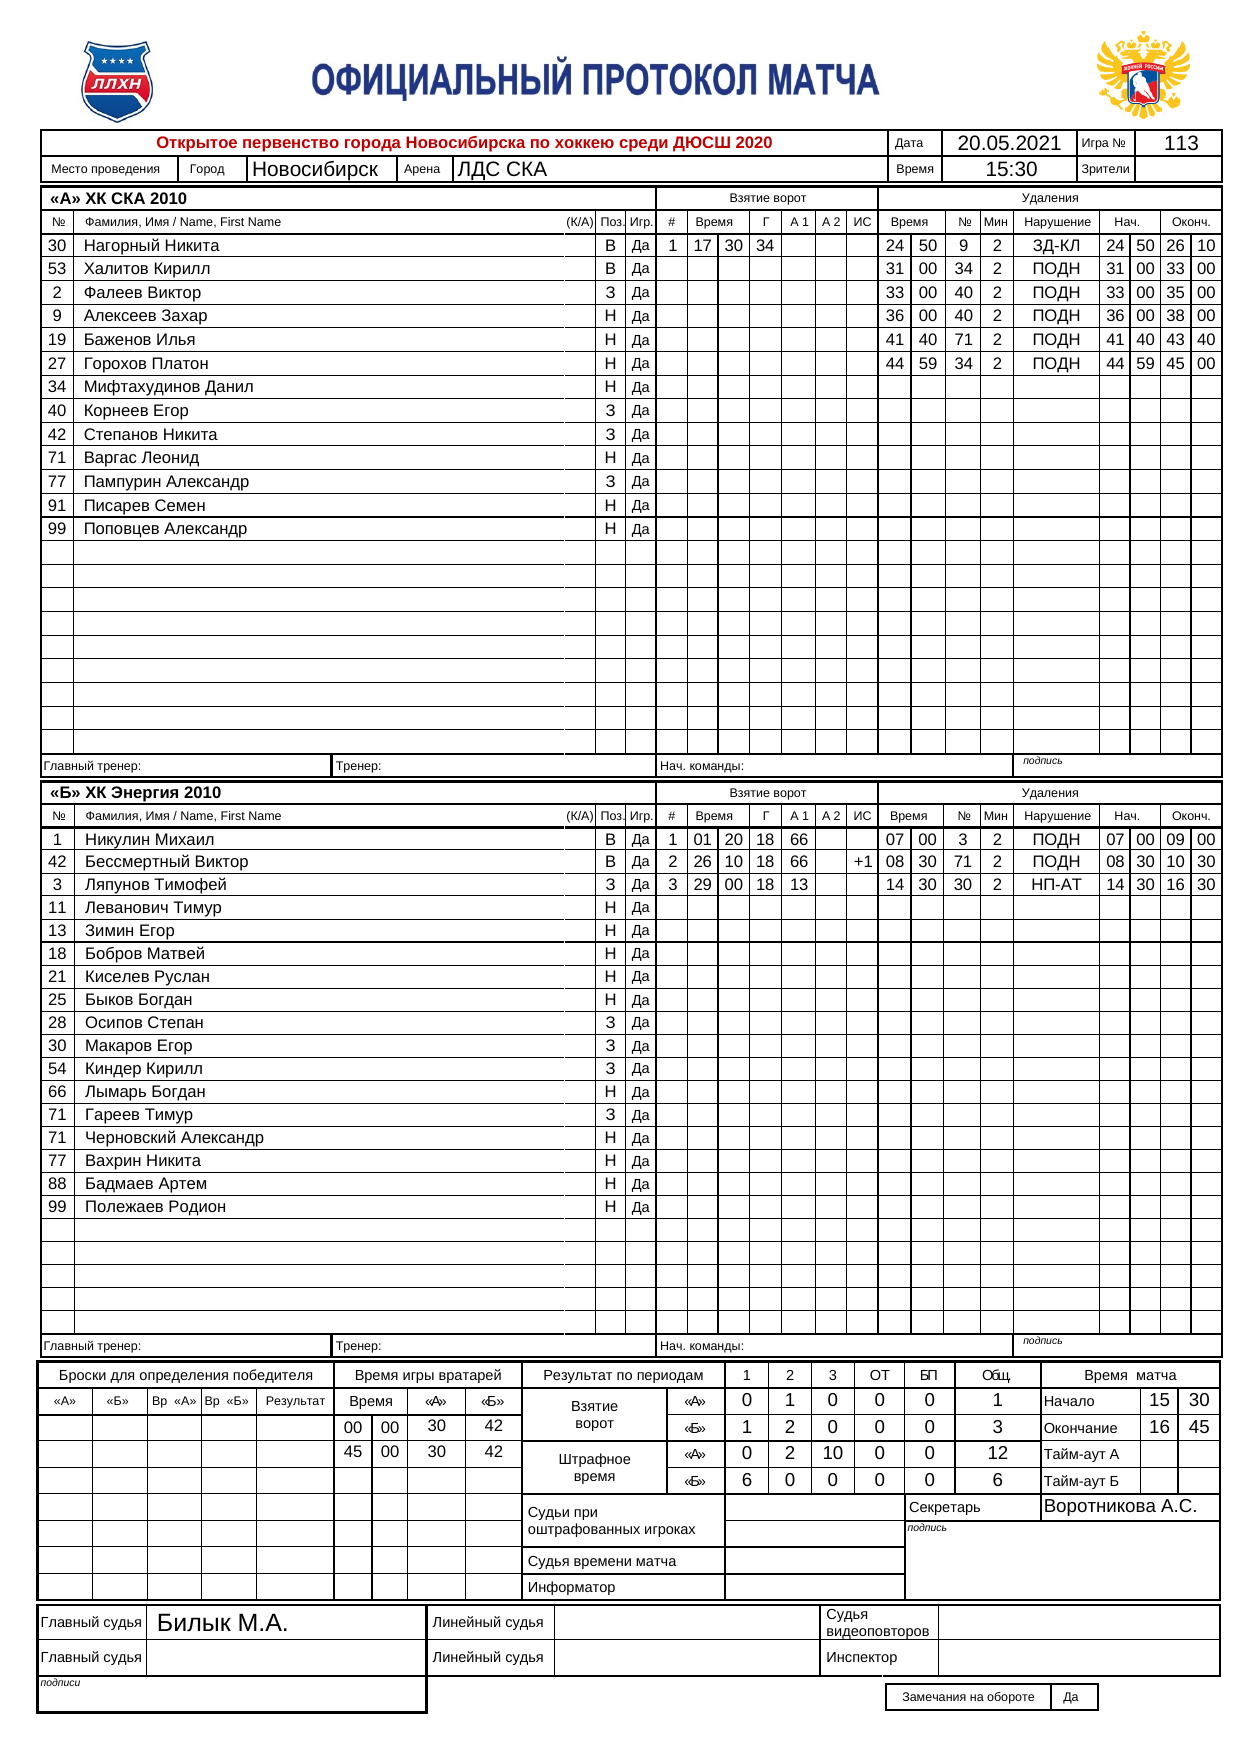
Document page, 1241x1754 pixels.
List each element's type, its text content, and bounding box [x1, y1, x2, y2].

table_cell [1100, 707, 1129, 729]
table_cell [565, 376, 595, 398]
table_cell [750, 518, 781, 540]
table_cell [257, 1574, 333, 1599]
table_cell [816, 850, 846, 872]
table_cell Да [626, 399, 655, 422]
table_cell [879, 423, 910, 445]
table_cell [946, 541, 980, 564]
table_cell [847, 829, 877, 849]
table_cell [1131, 707, 1160, 729]
table_cell [944, 1081, 980, 1103]
table_cell [688, 376, 717, 398]
table_cell [946, 683, 980, 706]
table_cell [1131, 494, 1160, 516]
table_cell [1014, 636, 1099, 658]
table_cell [565, 399, 595, 422]
table_cell [782, 1265, 815, 1287]
table_cell [719, 707, 749, 729]
table_cell [816, 1150, 846, 1172]
table_cell 0 [905, 1442, 954, 1467]
table_cell [944, 1150, 980, 1172]
table_cell Инспектор [821, 1640, 938, 1675]
table_cell 0 [855, 1389, 904, 1413]
table_cell [257, 1521, 333, 1546]
table_cell [1014, 707, 1099, 729]
table_cell [946, 376, 980, 398]
table_cell [565, 518, 595, 540]
table_cell Нач. команды: [657, 1335, 1012, 1356]
table_cell [1131, 683, 1160, 706]
table_cell [1131, 588, 1160, 611]
table_cell [1100, 636, 1129, 658]
table_cell Главный тренер: [42, 1335, 330, 1356]
table_cell [42, 612, 73, 634]
table_cell 08 [1100, 850, 1129, 872]
table_cell 1 [956, 1389, 1040, 1413]
table_cell [981, 659, 1013, 682]
table_cell [1100, 1173, 1129, 1195]
table_cell [657, 565, 687, 587]
table_cell [981, 1127, 1013, 1149]
table_cell [1014, 1127, 1099, 1149]
table_cell [1100, 541, 1129, 564]
table_cell [912, 636, 945, 658]
table_cell [335, 1547, 371, 1573]
table_cell [565, 989, 595, 1011]
table_cell [39, 1521, 92, 1546]
table_cell [1100, 1104, 1129, 1126]
table_cell [1131, 541, 1160, 564]
table_cell Н [596, 518, 625, 540]
table_cell [750, 565, 781, 587]
table_cell 34 [946, 257, 980, 280]
table_cell [1014, 730, 1099, 753]
table_cell Фалеев Виктор [74, 281, 564, 303]
table_cell [816, 1035, 846, 1057]
table_cell [750, 989, 781, 1011]
table_cell Писарев Семен [74, 494, 564, 516]
table_cell [657, 399, 687, 422]
table_cell 42 [466, 1416, 521, 1440]
table_cell [847, 399, 877, 422]
table_cell 0 [769, 1468, 811, 1493]
table_cell [93, 1547, 147, 1573]
table_cell [946, 470, 980, 493]
table_cell [719, 1127, 749, 1149]
table_cell 21 [42, 966, 74, 987]
table_cell [1100, 470, 1129, 493]
table_cell 16 [1161, 874, 1190, 895]
table_cell [981, 612, 1013, 634]
table_cell [1161, 636, 1190, 658]
table_cell 71 [944, 850, 980, 872]
table_cell Да [626, 874, 655, 895]
table_cell [657, 518, 687, 540]
table_cell З [596, 1104, 625, 1126]
table_cell 77 [42, 470, 73, 493]
table_cell [74, 588, 564, 611]
table_cell [912, 494, 945, 516]
table_cell [1161, 707, 1190, 729]
table_cell [1100, 730, 1129, 753]
table_cell [74, 636, 564, 658]
table_cell [1100, 376, 1129, 398]
table_cell Оконч. [1161, 805, 1221, 826]
table_cell [912, 1311, 943, 1333]
table_cell [42, 730, 73, 753]
table_cell [944, 896, 980, 918]
table_header Да [1052, 1685, 1097, 1709]
table_cell [657, 1265, 687, 1287]
table_cell [688, 399, 717, 422]
table_cell 31 [1100, 257, 1129, 280]
table_cell [42, 659, 73, 682]
table_cell 00 [1131, 305, 1160, 327]
table_cell Тайм-аут А [1042, 1441, 1140, 1467]
table_cell [1161, 1035, 1190, 1057]
table_cell [1100, 1265, 1129, 1287]
table_cell [39, 1441, 92, 1467]
table_cell [1136, 157, 1221, 181]
table_cell [1192, 943, 1221, 964]
table_cell [1014, 588, 1099, 611]
table_header Результат по периодам [523, 1363, 724, 1387]
table_cell [565, 1150, 595, 1172]
table_cell [565, 896, 595, 918]
table_cell 09 [1161, 829, 1190, 849]
table_header «А» ХК СКА 2010 [42, 188, 655, 209]
table_cell [750, 399, 781, 422]
table_cell [879, 1035, 910, 1057]
table_cell [1131, 1196, 1160, 1218]
table_cell [816, 1242, 846, 1264]
table_cell [1100, 399, 1129, 422]
table_cell [688, 1173, 717, 1195]
table_cell [847, 1265, 877, 1287]
table_cell [688, 707, 717, 729]
table_cell [981, 494, 1013, 516]
table_cell ПОДН [1014, 850, 1099, 872]
table_cell 34 [750, 235, 781, 256]
table_cell Да [626, 423, 655, 445]
table_cell [981, 943, 1013, 964]
table_cell [719, 588, 749, 611]
table_cell [688, 352, 717, 374]
table_cell [42, 1242, 74, 1264]
table_cell [750, 305, 781, 327]
table_cell 41 [1100, 328, 1129, 351]
table_cell [847, 518, 877, 540]
table_cell [750, 943, 781, 964]
table_cell [1014, 494, 1099, 516]
table_cell [816, 1265, 846, 1287]
table_cell [847, 1242, 877, 1264]
table_cell [373, 1468, 407, 1493]
table_cell [1014, 1311, 1099, 1333]
table_cell [688, 541, 717, 564]
table_cell Город [179, 157, 246, 181]
table_cell [1014, 518, 1099, 540]
table_cell 45 [335, 1441, 371, 1467]
table_cell [1131, 1311, 1160, 1333]
table_cell [1192, 707, 1221, 729]
table_cell [335, 1574, 371, 1599]
table_cell [1099, 1682, 1220, 1711]
table_cell [1100, 446, 1129, 469]
table_cell [719, 281, 749, 303]
table_cell Г [750, 211, 781, 233]
table_cell 30 [408, 1416, 465, 1440]
table_cell [879, 1173, 910, 1195]
table_cell [719, 683, 749, 706]
table_cell [1014, 399, 1099, 422]
table_cell [750, 896, 781, 918]
table_cell [657, 1150, 687, 1172]
table_cell [74, 730, 564, 753]
table_cell [1192, 399, 1221, 422]
table_cell Бессмертный Виктор [75, 850, 564, 872]
table_cell [657, 328, 687, 351]
table_cell [1161, 730, 1190, 753]
table_cell [1100, 1219, 1129, 1241]
table_cell [39, 1468, 92, 1493]
table_cell [719, 1081, 749, 1103]
table_cell Да [626, 850, 655, 872]
table_cell Окончание [1042, 1415, 1140, 1440]
table_cell [912, 1265, 943, 1287]
table_cell [981, 470, 1013, 493]
table_cell [257, 1416, 333, 1440]
table_cell (К/А) [565, 211, 595, 233]
table_cell [816, 636, 846, 658]
table_cell [74, 659, 564, 682]
table_cell Нач. [1100, 211, 1160, 233]
table_cell [719, 1242, 749, 1264]
table_cell [565, 1127, 595, 1149]
table_cell [847, 707, 877, 729]
table_cell [946, 636, 980, 658]
table_cell 50 [912, 235, 945, 256]
table_cell [726, 1495, 904, 1520]
table_cell Н [596, 1127, 625, 1149]
table_cell 40 [1131, 328, 1160, 351]
table_cell Нач. [1100, 805, 1160, 826]
table_cell [148, 1521, 201, 1546]
table_cell [981, 423, 1013, 445]
table_cell [944, 1311, 980, 1333]
table_cell [466, 1494, 521, 1520]
table_cell [565, 565, 595, 587]
table_cell [74, 612, 564, 634]
table_header Броски для определения победителя [39, 1363, 333, 1387]
table_cell [750, 1012, 781, 1033]
table_cell [565, 874, 595, 895]
table_cell [1161, 1196, 1190, 1218]
table_cell [1014, 1150, 1099, 1172]
table_cell 2 [981, 829, 1013, 849]
table_cell [1192, 1104, 1221, 1126]
table_cell 18 [750, 829, 781, 849]
table_cell [750, 683, 781, 706]
table_cell [782, 399, 815, 422]
table_cell [1131, 943, 1160, 964]
table_cell [657, 707, 687, 729]
table_cell [816, 470, 846, 493]
table_cell Да [626, 1196, 655, 1218]
table_cell [981, 1081, 1013, 1103]
table_cell Макаров Егор [75, 1035, 564, 1057]
table_cell [1100, 989, 1129, 1011]
table_cell [816, 352, 846, 374]
table_cell [1100, 588, 1129, 611]
table_header БП [905, 1363, 954, 1387]
table_cell [1100, 966, 1129, 987]
table_cell 30 [42, 1035, 74, 1057]
table_cell [847, 1196, 877, 1218]
table_cell [847, 565, 877, 587]
table_cell 00 [335, 1416, 371, 1440]
table_cell [688, 1035, 717, 1057]
table_cell 33 [879, 281, 910, 303]
table_cell [816, 874, 846, 895]
table_cell 0 [855, 1442, 904, 1467]
table_cell подпись [1014, 1335, 1221, 1356]
table_cell «Б» [668, 1468, 724, 1493]
table_cell Г [750, 805, 781, 826]
table_cell [1161, 446, 1190, 469]
table_cell +1 [847, 850, 877, 872]
table_cell Секретарь [906, 1495, 1040, 1520]
table_cell [981, 989, 1013, 1011]
table_cell Да [626, 989, 655, 1011]
table_cell [782, 518, 815, 540]
table_cell Да [626, 1173, 655, 1195]
table_cell Алексеев Захар [74, 305, 564, 327]
table_cell [688, 257, 717, 280]
table_cell [657, 1311, 687, 1333]
table_cell Нарушение [1014, 805, 1099, 826]
table_cell [1131, 1242, 1160, 1264]
table_cell [782, 1081, 815, 1103]
table_cell [565, 1104, 595, 1126]
table_cell [981, 1058, 1013, 1079]
table_cell [626, 612, 655, 634]
table_cell [912, 588, 945, 611]
table_cell Варгас Леонид [74, 446, 564, 469]
table_cell [719, 328, 749, 351]
table_cell [912, 565, 945, 587]
table_cell 91 [42, 494, 73, 516]
table_cell 27 [42, 352, 73, 374]
table_cell Новосибирск [248, 157, 396, 181]
table_cell Штрафное время [523, 1442, 666, 1493]
table_cell Да [626, 1012, 655, 1033]
table_cell Да [626, 328, 655, 351]
table_cell [1131, 399, 1160, 422]
table_cell [1141, 1441, 1177, 1467]
table_cell [981, 1265, 1013, 1287]
table_cell Да [626, 1150, 655, 1172]
table_cell [879, 1081, 910, 1103]
table_cell 11 [42, 896, 74, 918]
table_cell [408, 1547, 465, 1573]
table_cell [688, 659, 717, 682]
table_cell [782, 352, 815, 374]
table_cell [657, 1196, 687, 1218]
table_cell 14 [1100, 874, 1129, 895]
table_cell [782, 423, 815, 445]
table_cell А 1 [782, 805, 815, 826]
table_cell Вр «Б» [202, 1389, 256, 1413]
table_cell [981, 1104, 1013, 1126]
table_cell № [946, 211, 980, 233]
table_cell Да [626, 446, 655, 469]
table_cell [202, 1441, 256, 1467]
table_cell [719, 1288, 749, 1310]
table_cell [93, 1441, 147, 1467]
table_cell [657, 541, 687, 564]
table_cell [847, 896, 877, 918]
table_cell [1161, 1081, 1190, 1103]
table_cell [1192, 518, 1221, 540]
table_cell [912, 1104, 943, 1126]
table_cell [148, 1441, 201, 1467]
table_cell [750, 376, 781, 398]
table_cell [688, 1288, 717, 1310]
table_cell [42, 1288, 74, 1310]
table_cell [782, 989, 815, 1011]
table_cell Нарушение [1014, 211, 1099, 233]
table_cell [1131, 1265, 1160, 1287]
table_cell 2 [769, 1415, 811, 1440]
table_header Общ. [956, 1363, 1040, 1387]
table_cell Да [626, 235, 655, 256]
table_cell [1131, 896, 1160, 918]
table_cell [1192, 541, 1221, 564]
table_cell [946, 659, 980, 682]
table_cell 18 [42, 943, 74, 964]
table_cell [946, 588, 980, 611]
table_cell [946, 612, 980, 634]
table_cell [74, 541, 564, 564]
table_cell 17 [688, 235, 717, 256]
table_cell [657, 305, 687, 327]
table_header Дата [889, 131, 941, 155]
table_cell [816, 1012, 846, 1033]
table_cell [596, 707, 625, 729]
table_cell [879, 636, 910, 658]
table_cell [688, 896, 717, 918]
table_cell Да [626, 281, 655, 303]
table_cell [1014, 423, 1099, 445]
table_cell 30 [42, 235, 73, 256]
table_cell ПОДН [1014, 305, 1099, 327]
table_cell [565, 1265, 595, 1287]
table_cell [847, 1150, 877, 1172]
table_cell [1014, 1288, 1099, 1310]
table_cell «Б» [668, 1415, 724, 1440]
table_cell В [596, 850, 625, 872]
table_cell 66 [782, 850, 815, 872]
table_cell ЛДС СКА [454, 157, 887, 181]
table_cell [1192, 470, 1221, 493]
table_cell 0 [855, 1415, 904, 1440]
table_cell [1192, 1012, 1221, 1033]
table_cell [879, 1242, 910, 1264]
table_cell [879, 494, 910, 516]
table_cell Черновский Александр [75, 1127, 564, 1149]
table_cell 1 [769, 1389, 811, 1413]
table_cell [782, 1196, 815, 1218]
table_cell [847, 1173, 877, 1195]
table_cell [1192, 896, 1221, 918]
table_cell [782, 1127, 815, 1149]
table_cell [944, 943, 980, 964]
table_cell [688, 1150, 717, 1172]
table_cell Да [626, 829, 655, 849]
table_cell [1192, 920, 1221, 941]
table_cell 26 [1161, 235, 1190, 256]
table_cell [847, 989, 877, 1011]
table_cell З [596, 1012, 625, 1033]
table_cell [879, 612, 910, 634]
table_cell 26 [688, 850, 717, 872]
table_header Удаления [879, 188, 1221, 209]
table_cell [565, 235, 595, 256]
table_cell [1131, 1150, 1160, 1172]
table_cell [1161, 989, 1190, 1011]
table_cell [879, 989, 910, 1011]
table_cell [847, 612, 877, 634]
table_cell [782, 1104, 815, 1126]
table_cell [750, 1242, 781, 1264]
table_cell [847, 966, 877, 987]
table_cell [750, 281, 781, 303]
table_cell Мин [981, 211, 1013, 233]
table_cell Оконч. [1161, 211, 1221, 233]
table_cell [912, 518, 945, 540]
table_cell Поповцев Александр [74, 518, 564, 540]
table_cell [1014, 541, 1099, 564]
table_cell [782, 257, 815, 280]
table_cell Время [335, 1389, 407, 1413]
table_cell [879, 1311, 910, 1333]
table_cell [565, 470, 595, 493]
table_cell [981, 1311, 1013, 1333]
table_cell [719, 896, 749, 918]
table_cell [565, 446, 595, 469]
table_cell [847, 235, 877, 256]
table_cell [1100, 1012, 1129, 1033]
table_cell [1131, 659, 1160, 682]
table_cell № [944, 805, 980, 826]
table_cell [626, 636, 655, 658]
table_cell Да [626, 966, 655, 987]
table_cell [657, 588, 687, 611]
table_cell Бадмаев Артем [75, 1173, 564, 1195]
table_cell [565, 1035, 595, 1057]
table_cell [565, 494, 595, 516]
table_cell 40 [946, 305, 980, 327]
table_cell [1131, 1012, 1160, 1033]
table_cell [657, 352, 687, 374]
table_cell [782, 446, 815, 469]
table_cell 13 [42, 920, 74, 941]
table_cell [1100, 518, 1129, 540]
table_cell 00 [373, 1441, 407, 1467]
table_cell Тайм-аут Б [1042, 1468, 1140, 1493]
table_cell 0 [726, 1442, 768, 1467]
table_cell [565, 1242, 595, 1264]
table_cell [1192, 1265, 1221, 1287]
table_cell [944, 1035, 980, 1057]
table_cell Линейный судья [428, 1640, 554, 1675]
table_cell «Б » [466, 1389, 521, 1413]
table_cell 24 [879, 235, 910, 256]
table_cell Время [688, 805, 749, 826]
table_cell [719, 1035, 749, 1057]
table_cell 33 [1161, 257, 1190, 280]
table_cell [1192, 1150, 1221, 1172]
table_cell Н [596, 896, 625, 918]
table_cell «А» [668, 1442, 724, 1467]
table_cell 1 [42, 829, 74, 849]
table_cell [1161, 1242, 1190, 1264]
table_cell [1100, 1150, 1129, 1172]
table_cell [1141, 1468, 1177, 1493]
table_cell [565, 305, 595, 327]
table_cell [816, 1219, 846, 1241]
table_cell [1131, 730, 1160, 753]
table_cell 14 [879, 874, 910, 895]
table_cell [944, 989, 980, 1011]
table_cell [750, 588, 781, 611]
table_cell [657, 446, 687, 469]
table_cell 6 [956, 1468, 1040, 1493]
table_cell 00 [912, 257, 945, 280]
table_cell З [596, 874, 625, 895]
table_cell Да [626, 352, 655, 374]
table_cell [408, 1521, 465, 1546]
table_cell [74, 683, 564, 706]
table_cell 66 [42, 1081, 74, 1103]
table_cell [750, 612, 781, 634]
table_cell 30 [1179, 1389, 1219, 1413]
table_cell [688, 1265, 717, 1287]
table_cell подписи [39, 1677, 425, 1711]
table_cell [847, 730, 877, 753]
table_cell [939, 1606, 1219, 1639]
table_cell 99 [42, 518, 73, 540]
table_cell [1131, 966, 1160, 987]
table_cell Зрители [1078, 157, 1134, 181]
table_cell [946, 565, 980, 587]
table_cell [1100, 1081, 1129, 1103]
table_cell [148, 1547, 201, 1573]
table_cell 30 [912, 874, 943, 895]
table_cell [782, 1012, 815, 1033]
table_cell [657, 636, 687, 658]
table_cell [719, 636, 749, 658]
table_cell 00 [912, 281, 945, 303]
table_cell # [657, 211, 687, 233]
table_cell [39, 1416, 92, 1440]
table_cell [981, 896, 1013, 918]
table_cell [782, 707, 815, 729]
table_cell 30 [719, 235, 749, 256]
table_cell [946, 494, 980, 516]
table_cell [816, 896, 846, 918]
table_cell 3 [944, 829, 980, 849]
table_cell [912, 1196, 943, 1218]
table_cell [816, 1311, 846, 1333]
table_cell Никулин Михаил [75, 829, 564, 849]
table_cell [879, 707, 910, 729]
table_cell [688, 518, 717, 540]
table_cell [335, 1494, 371, 1520]
table_cell [657, 896, 687, 918]
table_header Взятие ворот [657, 783, 877, 803]
table_cell [782, 305, 815, 327]
table_cell [912, 920, 943, 941]
table_cell [750, 1173, 781, 1195]
table_cell 20 [719, 829, 749, 849]
table_cell [879, 920, 910, 941]
table_header ОТ [855, 1363, 904, 1387]
table_cell Игр. [626, 805, 655, 826]
table_cell [719, 989, 749, 1011]
table_cell [657, 920, 687, 941]
table_cell Главный судья [39, 1640, 146, 1675]
table_cell 0 [812, 1468, 854, 1493]
table_cell «А» [408, 1389, 465, 1413]
table_cell [1192, 636, 1221, 658]
table_cell [1161, 966, 1190, 987]
table_cell [688, 636, 717, 658]
table_cell [944, 1265, 980, 1287]
table_cell 16 [1141, 1415, 1177, 1440]
table_cell [719, 1196, 749, 1218]
table_cell [912, 896, 943, 918]
table_cell А 1 [782, 211, 815, 233]
table_cell [782, 920, 815, 941]
table_header 2 [769, 1363, 811, 1387]
table_cell [75, 1288, 564, 1310]
table_cell [148, 1574, 201, 1599]
table_cell [750, 328, 781, 351]
table_cell [596, 565, 625, 587]
table_cell 0 [905, 1415, 954, 1440]
table_cell [1014, 989, 1099, 1011]
table_cell [782, 612, 815, 634]
table_cell 00 [1131, 257, 1160, 280]
table_cell [981, 376, 1013, 398]
table_cell [912, 1081, 943, 1103]
table_cell 00 [719, 874, 749, 895]
table_cell [1161, 494, 1190, 516]
table_cell [408, 1574, 465, 1599]
table_header Удаления [879, 783, 1221, 803]
table_cell 38 [1161, 305, 1190, 327]
table_cell Н [596, 1196, 625, 1218]
table_cell [1192, 1035, 1221, 1057]
table_cell Н [596, 920, 625, 941]
table_cell 45 [1179, 1415, 1219, 1440]
table_cell [257, 1547, 333, 1573]
table_cell [657, 376, 687, 398]
table_cell [726, 1521, 904, 1546]
table_cell Н [596, 989, 625, 1011]
table_cell 00 [1192, 281, 1221, 303]
table_cell [912, 612, 945, 634]
table_cell Н [596, 494, 625, 516]
table_cell [1161, 1173, 1190, 1195]
table_cell подпись [1014, 755, 1221, 776]
table_cell 15:30 [943, 157, 1076, 181]
table_cell Время [889, 157, 941, 181]
table_cell [1131, 423, 1160, 445]
table_header Время матча [1042, 1363, 1219, 1387]
table_cell Да [626, 470, 655, 493]
table_cell [1100, 565, 1129, 587]
table_cell Судья видеоповторов [821, 1606, 938, 1639]
table_cell [847, 1035, 877, 1057]
table_cell Бобров Матвей [75, 943, 564, 964]
table_cell [879, 399, 910, 422]
table_cell [782, 1058, 815, 1079]
table_cell ЗД-КЛ [1014, 235, 1099, 256]
table_cell [719, 423, 749, 445]
table_cell [565, 829, 595, 849]
table_cell [657, 1242, 687, 1264]
table_cell [202, 1468, 256, 1493]
table_cell [816, 1058, 846, 1079]
table_cell [75, 1219, 564, 1241]
table_cell Фамилия, Имя / Name, First Name [74, 211, 565, 233]
table_cell [626, 588, 655, 611]
table_cell 30 [912, 850, 943, 872]
table_cell [981, 683, 1013, 706]
table_cell [688, 966, 717, 987]
table_cell [816, 541, 846, 564]
table_cell [1014, 376, 1099, 398]
table_cell Арена [398, 157, 452, 181]
table_cell [946, 399, 980, 422]
table_cell [565, 966, 595, 987]
table_cell [750, 1104, 781, 1126]
table_cell [1192, 989, 1221, 1011]
table_cell 45 [1161, 352, 1190, 374]
table_cell [1192, 1127, 1221, 1149]
table_cell [1131, 470, 1160, 493]
table_cell [202, 1547, 256, 1573]
table_cell 34 [946, 352, 980, 374]
table_cell Н [596, 352, 625, 374]
table_cell 1 [657, 829, 687, 849]
table_cell [148, 1468, 201, 1493]
table_cell [565, 920, 595, 941]
table_cell [719, 305, 749, 327]
table_cell ИС [847, 211, 877, 233]
table_cell [626, 1265, 655, 1287]
table_cell [1131, 565, 1160, 587]
table_cell [879, 659, 910, 682]
table_cell [688, 1127, 717, 1149]
table_cell [657, 423, 687, 445]
table_cell [816, 494, 846, 516]
table_cell Полежаев Родион [75, 1196, 564, 1218]
table_cell [750, 920, 781, 941]
table_cell [912, 423, 945, 445]
table_cell [816, 399, 846, 422]
table_cell [657, 494, 687, 516]
table_cell [719, 1311, 749, 1333]
table_cell [688, 1012, 717, 1033]
table_cell [1161, 1150, 1190, 1172]
table_cell Халитов Кирилл [74, 257, 564, 280]
table_cell [981, 1150, 1013, 1172]
table_cell [719, 1265, 749, 1287]
table_cell [719, 518, 749, 540]
table_cell Быков Богдан [75, 989, 564, 1011]
table_cell [688, 1219, 717, 1241]
table_cell [565, 683, 595, 706]
table_cell З [596, 470, 625, 493]
table_cell [1100, 1196, 1129, 1218]
table_cell 34 [42, 376, 73, 398]
table_cell 1 [657, 235, 687, 256]
table_cell [912, 1058, 943, 1079]
table_cell [688, 989, 717, 1011]
table_cell [596, 1288, 625, 1310]
table_cell [879, 446, 910, 469]
table_cell А 2 [816, 211, 846, 233]
table_cell 3 [42, 874, 74, 895]
table_cell 59 [912, 352, 945, 374]
table_cell [93, 1416, 147, 1440]
table_cell [847, 683, 877, 706]
table_cell З [596, 1035, 625, 1057]
table_cell [981, 1219, 1013, 1241]
table_cell [912, 1127, 943, 1149]
table_cell [816, 281, 846, 303]
table_cell [816, 1104, 846, 1126]
table_cell [1161, 683, 1190, 706]
table_cell 36 [1100, 305, 1129, 327]
table_cell [1014, 1265, 1099, 1287]
table_cell [75, 1311, 564, 1333]
table_cell 31 [879, 257, 910, 280]
table_cell 30 [1131, 850, 1160, 872]
table_cell [148, 1416, 201, 1440]
table_cell 53 [42, 257, 73, 280]
table_cell [1014, 943, 1099, 964]
table_cell [981, 1288, 1013, 1310]
table_cell В [596, 235, 625, 256]
table_cell № [42, 805, 74, 826]
table_cell [1161, 423, 1190, 445]
table_cell [39, 1574, 92, 1599]
table_cell 1 [726, 1415, 768, 1440]
table_cell [946, 423, 980, 445]
table_cell [944, 1173, 980, 1195]
table_cell [847, 1104, 877, 1126]
table_cell # [657, 805, 687, 826]
table_cell [596, 612, 625, 634]
table_cell [847, 328, 877, 351]
table_cell [912, 399, 945, 422]
table_cell [750, 1288, 781, 1310]
table_cell 18 [750, 874, 781, 895]
table_cell [912, 966, 943, 987]
picture [5, 28, 1197, 129]
table_cell 9 [946, 235, 980, 256]
table_cell [1161, 399, 1190, 422]
table_cell [1192, 565, 1221, 587]
table_cell 66 [782, 829, 815, 849]
table_cell [688, 1196, 717, 1218]
table_cell 2 [769, 1442, 811, 1467]
table_cell [847, 305, 877, 327]
table_cell Н [596, 376, 625, 398]
table_cell [847, 1127, 877, 1149]
table_cell [1161, 1288, 1190, 1310]
table_cell [847, 352, 877, 374]
table_cell [981, 1196, 1013, 1218]
table_cell 12 [956, 1442, 1040, 1467]
table_cell [719, 943, 749, 964]
table_cell [565, 541, 595, 564]
table_cell [879, 1127, 910, 1149]
table_cell 00 [1131, 829, 1160, 849]
table_cell [879, 1012, 910, 1033]
table_cell 44 [1100, 352, 1129, 374]
table_cell [565, 1012, 595, 1033]
table_cell Фамилия, Имя / Name, First Name [75, 805, 565, 826]
table_cell [782, 683, 815, 706]
table_cell 2 [981, 235, 1013, 256]
table_cell [1161, 518, 1190, 540]
table_cell [879, 943, 910, 964]
table_cell [657, 257, 687, 280]
table_cell [1161, 659, 1190, 682]
table_cell Начало [1042, 1389, 1140, 1413]
table_cell А 2 [816, 805, 846, 826]
table_cell [1192, 423, 1221, 445]
table_cell [657, 1012, 687, 1033]
table_cell [879, 518, 910, 540]
table_cell [1100, 659, 1129, 682]
table_cell 24 [1100, 235, 1129, 256]
table_cell [750, 470, 781, 493]
table_cell [719, 470, 749, 493]
table_cell [879, 1196, 910, 1218]
table_cell «А» [39, 1389, 92, 1413]
table_cell [879, 1150, 910, 1172]
table_cell [944, 920, 980, 941]
table_cell [565, 943, 595, 964]
table_cell 0 [905, 1389, 954, 1413]
table_cell 3 [657, 874, 687, 895]
table_cell [626, 707, 655, 729]
table_cell [946, 707, 980, 729]
table_cell [466, 1547, 521, 1573]
table_cell [1131, 1173, 1160, 1195]
table_cell [879, 541, 910, 564]
table_cell [816, 612, 846, 634]
table_cell [657, 612, 687, 634]
table_cell [912, 1012, 943, 1033]
table_cell 40 [42, 399, 73, 422]
table_cell 00 [1192, 829, 1221, 849]
table_header Замечания на обороте [887, 1685, 1050, 1709]
table_cell ПОДН [1014, 257, 1099, 280]
table_cell [750, 966, 781, 987]
table_cell [42, 707, 73, 729]
table_cell [782, 1311, 815, 1333]
table_cell [782, 943, 815, 964]
table_cell Билык М.А. [147, 1606, 425, 1639]
table_cell [1131, 1035, 1160, 1057]
table_cell № [42, 211, 73, 233]
table_cell [719, 565, 749, 587]
table_cell [688, 1242, 717, 1264]
table_cell [1161, 588, 1190, 611]
table_cell [946, 518, 980, 540]
table_cell [981, 1035, 1013, 1057]
table_cell [750, 730, 781, 753]
table_cell [1100, 1035, 1129, 1057]
table_cell 0 [855, 1468, 904, 1493]
table_cell [626, 541, 655, 564]
table_cell [719, 659, 749, 682]
table_cell [657, 989, 687, 1011]
table_cell [750, 1058, 781, 1079]
table_cell [944, 966, 980, 987]
table_cell [816, 565, 846, 587]
table_cell Вр «А» [148, 1389, 201, 1413]
table_cell [946, 730, 980, 753]
table_cell 35 [1161, 281, 1190, 303]
table_cell 2 [981, 305, 1013, 327]
table_cell Время [879, 805, 943, 826]
table_cell [944, 1104, 980, 1126]
table_cell [816, 328, 846, 351]
table_cell [981, 446, 1013, 469]
table_cell [847, 1012, 877, 1033]
table_cell [750, 1265, 781, 1287]
table_cell [816, 683, 846, 706]
table_cell [1014, 1104, 1099, 1126]
table_cell 30 [1131, 874, 1160, 895]
table_cell Лымарь Богдан [75, 1081, 564, 1103]
table_cell [879, 730, 910, 753]
table_cell [719, 612, 749, 634]
table_cell [1100, 896, 1129, 918]
table_cell 0 [905, 1468, 954, 1493]
table_cell [1014, 470, 1099, 493]
table_cell [1014, 1196, 1099, 1218]
table_cell [565, 1196, 595, 1218]
table_cell Тренер: [333, 755, 655, 776]
table_cell [565, 707, 595, 729]
table_cell [879, 896, 910, 918]
table_cell 15 [1141, 1389, 1177, 1413]
table_cell [688, 494, 717, 516]
table_cell [626, 683, 655, 706]
table_cell Поз. [596, 805, 625, 826]
table_cell [816, 518, 846, 540]
table_header 1 [726, 1363, 768, 1387]
table_cell Взятие ворот [523, 1389, 666, 1440]
table_cell 99 [42, 1196, 74, 1218]
table_cell Степанов Никита [74, 423, 564, 445]
table_cell [879, 1058, 910, 1079]
table_cell [816, 423, 846, 445]
table_cell [1161, 896, 1190, 918]
table_cell [879, 683, 910, 706]
table_cell [981, 518, 1013, 540]
table_cell [719, 920, 749, 941]
table_cell [1192, 446, 1221, 469]
table_cell [42, 636, 73, 658]
table_cell 2 [981, 850, 1013, 872]
table_cell [1192, 659, 1221, 682]
table_cell [847, 470, 877, 493]
table_cell [335, 1468, 371, 1493]
table_cell [726, 1548, 904, 1573]
table_cell [816, 1288, 846, 1310]
table_cell 50 [1131, 235, 1160, 256]
table_cell [1131, 1081, 1160, 1103]
table_cell Игр. [626, 211, 655, 233]
table_cell [816, 1173, 846, 1195]
table_cell [782, 1288, 815, 1310]
table_cell 01 [688, 829, 717, 849]
table_cell [565, 636, 595, 658]
table_cell [688, 423, 717, 445]
table_cell [879, 966, 910, 987]
table_cell Нач. команды: [657, 755, 1012, 776]
table_cell [1100, 1311, 1129, 1333]
table_cell [719, 446, 749, 469]
table_cell Киселев Руслан [75, 966, 564, 987]
table_header 113 [1136, 131, 1221, 155]
table_cell [688, 683, 717, 706]
table_cell [565, 1219, 595, 1241]
table_cell [719, 1219, 749, 1241]
table_cell [688, 1104, 717, 1126]
table_cell [1192, 683, 1221, 706]
table_cell [750, 659, 781, 682]
table_cell 71 [946, 328, 980, 351]
table_header Игра № [1078, 131, 1134, 155]
table_cell 43 [1161, 328, 1190, 351]
table_cell В [596, 257, 625, 280]
table_cell НП-АТ [1014, 874, 1099, 895]
table_cell [75, 1265, 564, 1287]
table_cell [816, 966, 846, 987]
table_cell [847, 1081, 877, 1103]
table_cell [1100, 943, 1129, 964]
table_cell [1131, 1127, 1160, 1149]
table_cell [946, 446, 980, 469]
table_cell [1100, 612, 1129, 634]
table_cell [782, 896, 815, 918]
table_cell [750, 636, 781, 658]
table_cell [719, 966, 749, 987]
table_cell 2 [981, 874, 1013, 895]
table_cell [257, 1468, 333, 1493]
table_cell Н [596, 1081, 625, 1103]
table_cell 07 [1100, 829, 1129, 849]
table_cell [688, 446, 717, 469]
table_cell [626, 1288, 655, 1310]
table_cell 54 [42, 1058, 74, 1079]
table_cell [719, 257, 749, 280]
table_cell [879, 1265, 910, 1287]
table_cell [657, 1058, 687, 1079]
table_cell [981, 399, 1013, 422]
table_cell 40 [1192, 328, 1221, 351]
table_cell [912, 1035, 943, 1057]
table_cell 6 [726, 1468, 768, 1493]
table_cell [1131, 612, 1160, 634]
table_cell [816, 446, 846, 469]
table_cell [1014, 659, 1099, 682]
table_cell 28 [42, 1012, 74, 1033]
table_cell [879, 1219, 910, 1241]
table_cell [981, 920, 1013, 941]
table_cell [816, 376, 846, 398]
table_cell [782, 541, 815, 564]
table_cell [847, 874, 877, 895]
table_cell Н [596, 446, 625, 469]
table_cell [816, 989, 846, 1011]
table_cell Горохов Платон [74, 352, 564, 374]
table_cell [1161, 1311, 1190, 1333]
table_cell 13 [782, 874, 815, 895]
table_cell [912, 541, 945, 564]
table_cell [626, 730, 655, 753]
table_cell Нагорный Никита [74, 235, 564, 256]
table_cell [782, 328, 815, 351]
table_cell [42, 541, 73, 564]
table_cell 2 [981, 281, 1013, 303]
table_cell [782, 659, 815, 682]
table_cell [1192, 612, 1221, 634]
table_cell [626, 1242, 655, 1264]
table_cell 42 [42, 423, 73, 445]
table_cell [1100, 683, 1129, 706]
table_cell [939, 1640, 1219, 1675]
table_cell [1192, 1219, 1221, 1241]
table_cell 30 [944, 874, 980, 895]
table_cell [657, 281, 687, 303]
table_cell Место проведения [42, 157, 177, 181]
table_cell [816, 920, 846, 941]
table_cell [847, 1219, 877, 1241]
table_cell Да [626, 305, 655, 327]
table_cell В [596, 829, 625, 849]
table_cell 00 [1192, 305, 1221, 327]
table_cell [42, 1265, 74, 1287]
table_cell [1192, 1242, 1221, 1264]
table_cell [565, 1173, 595, 1195]
table_cell [565, 588, 595, 611]
table_cell [750, 1081, 781, 1103]
table_cell [912, 659, 945, 682]
table_cell 19 [42, 328, 73, 351]
table_cell [847, 659, 877, 682]
table_cell [555, 1640, 819, 1675]
table_cell [1192, 730, 1221, 753]
table_cell 41 [879, 328, 910, 351]
table_cell 77 [42, 1150, 74, 1172]
table_cell 40 [946, 281, 980, 303]
table_cell Пампурин Александр [74, 470, 564, 493]
table_cell Баженов Илья [74, 328, 564, 351]
table_cell Вахрин Никита [75, 1150, 564, 1172]
table_cell [257, 1494, 333, 1520]
table_cell [1161, 1058, 1190, 1079]
table_cell [750, 1127, 781, 1149]
table_cell [1014, 966, 1099, 987]
table_cell [565, 352, 595, 374]
table_cell [657, 943, 687, 964]
table_cell 36 [879, 305, 910, 327]
table_cell [912, 1242, 943, 1264]
table_cell [847, 376, 877, 398]
table_cell [688, 1311, 717, 1333]
table_cell [1014, 1173, 1099, 1195]
table_cell [688, 565, 717, 587]
table_cell [1131, 989, 1160, 1011]
table_cell [42, 588, 73, 611]
table_cell [688, 1081, 717, 1103]
table_cell [93, 1574, 147, 1599]
table_header 20.05.2021 [943, 131, 1076, 155]
table_cell [688, 1058, 717, 1079]
table_cell [688, 470, 717, 493]
table_cell [782, 1173, 815, 1195]
table_cell 42 [466, 1441, 521, 1467]
table_cell [1161, 612, 1190, 634]
table_cell [373, 1547, 407, 1573]
table_cell [944, 1219, 980, 1241]
table_cell [596, 659, 625, 682]
table_cell [944, 1127, 980, 1149]
table_cell 07 [879, 829, 910, 849]
table_cell Н [596, 1173, 625, 1195]
table_cell 71 [42, 1104, 74, 1126]
table_cell [428, 1677, 882, 1711]
table_cell 2 [981, 257, 1013, 280]
table_cell [1161, 1104, 1190, 1126]
table_cell [879, 1288, 910, 1310]
table_cell [1100, 1127, 1129, 1149]
table_cell [1131, 1104, 1160, 1126]
table_cell [565, 659, 595, 682]
table_cell [42, 565, 73, 587]
table_cell [408, 1468, 465, 1493]
table_cell [1161, 920, 1190, 941]
table_cell [688, 730, 717, 753]
table_cell [657, 1219, 687, 1241]
table_cell З [596, 281, 625, 303]
table_cell [1192, 1081, 1221, 1103]
table_cell [782, 1219, 815, 1241]
table_cell [596, 541, 625, 564]
table_cell [626, 1219, 655, 1241]
table_cell [657, 966, 687, 987]
table_cell Время [879, 211, 945, 233]
table_cell [565, 328, 595, 351]
table_cell [1131, 636, 1160, 658]
table_cell [944, 1058, 980, 1079]
table_cell [596, 1311, 625, 1333]
table_cell [847, 494, 877, 516]
table_cell 9 [42, 305, 73, 327]
table_cell [148, 1494, 201, 1520]
table_cell [847, 446, 877, 469]
table_cell Да [626, 518, 655, 540]
table_cell [719, 1150, 749, 1172]
table_cell [816, 829, 846, 849]
table_cell [657, 1173, 687, 1195]
table_cell [912, 943, 943, 964]
table_cell [657, 659, 687, 682]
table_cell [981, 707, 1013, 729]
table_cell [1161, 470, 1190, 493]
table_cell [782, 1035, 815, 1057]
table_cell Да [626, 376, 655, 398]
table_cell 42 [42, 850, 74, 872]
table_cell «А» [668, 1389, 724, 1413]
table_cell [719, 376, 749, 398]
table_cell [335, 1521, 371, 1546]
table_cell [1192, 1311, 1221, 1333]
table_cell [912, 730, 945, 753]
table_cell [596, 1242, 625, 1264]
table_cell [847, 1288, 877, 1310]
table_cell Гареев Тимур [75, 1104, 564, 1126]
table_cell [657, 1127, 687, 1149]
table_cell [626, 1311, 655, 1333]
table_cell [750, 446, 781, 469]
table_cell [1161, 565, 1190, 587]
table_cell 10 [1161, 850, 1190, 872]
table_cell [782, 235, 815, 256]
table_cell 00 [912, 305, 945, 327]
table_cell [596, 588, 625, 611]
table_cell [1014, 920, 1099, 941]
table_cell [912, 1288, 943, 1310]
table_cell [944, 1012, 980, 1033]
table_cell [1131, 518, 1160, 540]
table_cell [39, 1547, 92, 1573]
table_cell [816, 1081, 846, 1103]
table_cell Н [596, 305, 625, 327]
table_cell [750, 423, 781, 445]
table_cell [1014, 565, 1099, 587]
table_cell З [596, 423, 625, 445]
table_cell 0 [812, 1389, 854, 1413]
table_cell [847, 588, 877, 611]
table_cell Да [626, 1127, 655, 1149]
table_cell [816, 659, 846, 682]
table_cell [782, 1242, 815, 1264]
table_cell 00 [1131, 281, 1160, 303]
table_cell [719, 730, 749, 753]
table_cell ПОДН [1014, 352, 1099, 374]
table_cell 30 [1192, 850, 1221, 872]
table_cell [879, 1104, 910, 1126]
table_cell [626, 659, 655, 682]
table_cell 30 [1192, 874, 1221, 895]
table_header Взятие ворот [657, 188, 877, 209]
table_cell [565, 850, 595, 872]
table_cell [1161, 1127, 1190, 1149]
table_cell [596, 1265, 625, 1287]
table_cell [1014, 446, 1099, 469]
table_cell 2 [981, 328, 1013, 351]
table_cell 00 [1192, 352, 1221, 374]
table_cell [719, 1058, 749, 1079]
table_cell [719, 1104, 749, 1126]
table_cell [93, 1468, 147, 1493]
table_cell [1131, 376, 1160, 398]
table_cell [93, 1521, 147, 1546]
table_cell [912, 1173, 943, 1195]
table_cell [719, 1012, 749, 1033]
table_cell [981, 966, 1013, 987]
table_cell подпись [906, 1522, 1219, 1599]
table_cell Н [596, 328, 625, 351]
table_cell [782, 565, 815, 587]
table_cell Н [596, 966, 625, 987]
table_cell 3 [956, 1415, 1040, 1440]
table_cell 0 [726, 1389, 768, 1413]
table_cell [912, 376, 945, 398]
table_cell [981, 1012, 1013, 1033]
table_cell [466, 1574, 521, 1599]
table_cell [1192, 588, 1221, 611]
table_cell Осипов Степан [75, 1012, 564, 1033]
table_cell [719, 1173, 749, 1195]
table_cell 29 [688, 874, 717, 895]
table_cell [596, 636, 625, 658]
table_cell [782, 1150, 815, 1172]
table_cell [750, 494, 781, 516]
table_cell Да [626, 1081, 655, 1103]
table_cell [1161, 943, 1190, 964]
table_cell [408, 1494, 465, 1520]
table_cell [565, 1081, 595, 1103]
table_cell [912, 1150, 943, 1172]
table_cell [1014, 612, 1099, 634]
table_cell [750, 1196, 781, 1218]
table_cell Н [596, 1150, 625, 1172]
table_cell Н [596, 943, 625, 964]
table_cell [912, 707, 945, 729]
table_cell 10 [1192, 235, 1221, 256]
table_cell 40 [912, 328, 945, 351]
table_cell Да [626, 1035, 655, 1057]
table_cell [1131, 920, 1160, 941]
table_cell [750, 707, 781, 729]
table_cell [719, 399, 749, 422]
table_cell [1161, 1219, 1190, 1241]
table_cell Леванович Тимур [75, 896, 564, 918]
table_cell 10 [719, 850, 749, 872]
table_cell [147, 1640, 425, 1675]
table_cell 25 [42, 989, 74, 1011]
table_cell [42, 1311, 74, 1333]
table_cell [847, 281, 877, 303]
table_cell [1100, 423, 1129, 445]
table_cell Корнеев Егор [74, 399, 564, 422]
table_cell Тренер: [333, 1335, 655, 1356]
table_cell [1100, 494, 1129, 516]
table_cell 2 [657, 850, 687, 872]
table_cell [847, 423, 877, 445]
table_cell [596, 730, 625, 753]
table_cell 71 [42, 446, 73, 469]
table_cell Судьи при оштрафованных игроках [523, 1495, 724, 1546]
table_cell [565, 1311, 595, 1333]
table_cell [1131, 1288, 1160, 1310]
table_cell [1100, 1242, 1129, 1264]
table_cell [688, 612, 717, 634]
table_cell [1192, 1196, 1221, 1218]
table_cell [879, 588, 910, 611]
table_cell [257, 1441, 333, 1467]
table_cell [750, 1219, 781, 1241]
table_cell Результат [257, 1389, 333, 1413]
table_cell 2 [981, 352, 1013, 374]
table_cell [1179, 1441, 1219, 1467]
table_cell [750, 257, 781, 280]
table_cell [750, 1311, 781, 1333]
table_cell [565, 1288, 595, 1310]
table_cell Главный тренер: [42, 755, 330, 776]
table_cell [816, 235, 846, 256]
table_cell ПОДН [1014, 281, 1099, 303]
table_cell [981, 541, 1013, 564]
table_cell Да [626, 1058, 655, 1079]
table_cell [879, 470, 910, 493]
table_cell [688, 943, 717, 964]
table_cell [565, 423, 595, 445]
table_cell [466, 1521, 521, 1546]
table_cell [202, 1494, 256, 1520]
table_cell 00 [373, 1416, 407, 1440]
table_cell [42, 1219, 74, 1241]
table_cell [565, 257, 595, 280]
table_cell [1100, 920, 1129, 941]
table_cell [981, 565, 1013, 587]
table_cell [688, 920, 717, 941]
table_cell [816, 588, 846, 611]
table_cell ИС [847, 805, 877, 826]
table_cell 71 [42, 1127, 74, 1149]
table_cell [1192, 494, 1221, 516]
table_cell Поз. [596, 211, 625, 233]
table_cell [688, 305, 717, 327]
table_cell [1014, 896, 1099, 918]
table_cell 88 [42, 1173, 74, 1195]
table_cell [782, 588, 815, 611]
table_cell З [596, 399, 625, 422]
table_cell [565, 612, 595, 634]
table_cell [1131, 1219, 1160, 1241]
table_cell Ляпунов Тимофей [75, 874, 564, 895]
table_cell [93, 1494, 147, 1520]
table_cell [1014, 683, 1099, 706]
table_cell [1192, 1173, 1221, 1195]
table_cell [75, 1242, 564, 1264]
table_cell Воротникова А.С. [1042, 1495, 1219, 1520]
table_cell [202, 1574, 256, 1599]
table_cell [847, 920, 877, 941]
table_cell Да [626, 1104, 655, 1126]
table_cell «Б» [93, 1389, 147, 1413]
table_cell Мифтахудинов Данил [74, 376, 564, 398]
table_cell Да [626, 943, 655, 964]
table_cell [1014, 1035, 1099, 1057]
table_cell [1014, 1242, 1099, 1264]
table_cell [657, 683, 687, 706]
table_cell 33 [1100, 281, 1129, 303]
table_cell [816, 943, 846, 964]
table_cell [596, 683, 625, 706]
table_cell [981, 1242, 1013, 1264]
table_cell [688, 328, 717, 351]
table_cell Киндер Кирилл [75, 1058, 564, 1079]
table_cell [657, 1035, 687, 1057]
table_cell 2 [42, 281, 73, 303]
table_cell [847, 1058, 877, 1079]
table_cell [816, 1196, 846, 1218]
table_cell [782, 730, 815, 753]
table_cell [1192, 376, 1221, 398]
table_cell Да [626, 494, 655, 516]
table_cell [912, 470, 945, 493]
table_cell [944, 1242, 980, 1264]
table_cell [657, 1081, 687, 1103]
table_cell [750, 1150, 781, 1172]
table_cell [373, 1521, 407, 1546]
table_cell ПОДН [1014, 829, 1099, 849]
table_cell (К/А) [565, 805, 595, 826]
table_cell [1161, 376, 1190, 398]
table_cell [847, 541, 877, 564]
table_cell [1100, 1058, 1129, 1079]
table_cell Линейный судья [428, 1606, 554, 1639]
table_cell [981, 1173, 1013, 1195]
table_cell [565, 1058, 595, 1079]
table_cell [883, 1677, 1220, 1681]
table_cell [1100, 1288, 1129, 1310]
table_cell Да [626, 896, 655, 918]
table_cell [912, 683, 945, 706]
table_cell [719, 494, 749, 516]
table_cell [1131, 1058, 1160, 1079]
table_cell [847, 257, 877, 280]
table_cell [1161, 1265, 1190, 1287]
table_cell [1161, 1012, 1190, 1033]
table_cell [565, 281, 595, 303]
table_cell 00 [912, 829, 943, 849]
table_cell [555, 1606, 819, 1639]
table_cell [944, 1196, 980, 1218]
table_cell [373, 1494, 407, 1520]
table_cell [782, 281, 815, 303]
table_cell [688, 588, 717, 611]
table_cell 00 [1192, 257, 1221, 280]
table_cell [565, 730, 595, 753]
table_cell [1192, 1288, 1221, 1310]
table_cell [1131, 446, 1160, 469]
table_cell [816, 1127, 846, 1149]
table_cell [981, 730, 1013, 753]
table_cell 0 [812, 1415, 854, 1440]
table_cell [39, 1494, 92, 1520]
table_cell Судья времени матча [523, 1548, 724, 1573]
table_cell 08 [879, 850, 910, 872]
table_cell [981, 588, 1013, 611]
table_cell [726, 1575, 904, 1599]
table_cell [879, 376, 910, 398]
table_cell [1014, 1012, 1099, 1033]
table_cell [912, 446, 945, 469]
table_cell [688, 281, 717, 303]
table_cell 59 [1131, 352, 1160, 374]
table_cell Зимин Егор [75, 920, 564, 941]
table_cell [202, 1416, 256, 1440]
table_cell [373, 1574, 407, 1599]
table_cell [782, 966, 815, 987]
table_cell [466, 1468, 521, 1493]
table_cell [626, 565, 655, 587]
table_cell 10 [812, 1442, 854, 1467]
table_cell [816, 707, 846, 729]
table_cell [912, 989, 943, 1011]
table_cell [1192, 966, 1221, 987]
table_cell Да [626, 257, 655, 280]
table_cell [750, 1035, 781, 1057]
table_cell [847, 1311, 877, 1333]
table_cell [1014, 1219, 1099, 1241]
table_cell [719, 541, 749, 564]
table_cell [750, 541, 781, 564]
table_header 3 [812, 1363, 854, 1387]
table_cell [202, 1521, 256, 1546]
table_header Открытое первенство города Новосибирска по хоккею среди ДЮСШ 2020 [42, 131, 887, 155]
table_cell [1179, 1468, 1219, 1493]
table_cell З [596, 1058, 625, 1079]
table_cell [657, 1288, 687, 1310]
table_cell [74, 565, 564, 587]
table_cell Мин [981, 805, 1013, 826]
table_cell [1192, 1058, 1221, 1079]
table_cell [657, 730, 687, 753]
table_cell [816, 305, 846, 327]
table_cell [782, 636, 815, 658]
table_cell Информатор [523, 1575, 724, 1599]
table_cell [42, 683, 73, 706]
table_cell [944, 1288, 980, 1310]
table_cell [912, 1219, 943, 1241]
table_cell [847, 943, 877, 964]
table_cell [816, 730, 846, 753]
table_cell [719, 352, 749, 374]
table_header «Б» ХК Энергия 2010 [42, 783, 655, 803]
table_cell [981, 636, 1013, 658]
table_cell [596, 1219, 625, 1241]
table_cell ПОДН [1014, 328, 1099, 351]
table_cell [782, 494, 815, 516]
table_cell Время [688, 211, 749, 233]
table_cell [750, 352, 781, 374]
table_cell [657, 470, 687, 493]
table_cell [74, 707, 564, 729]
table_cell 18 [750, 850, 781, 872]
table_cell 30 [408, 1441, 465, 1467]
table_cell [879, 565, 910, 587]
table_cell [1014, 1058, 1099, 1079]
table_cell [657, 1104, 687, 1126]
table_cell [816, 257, 846, 280]
table_cell [782, 376, 815, 398]
table_cell Главный судья [39, 1606, 146, 1639]
table_cell 44 [879, 352, 910, 374]
table_cell [847, 636, 877, 658]
table_cell [1014, 1081, 1099, 1103]
table_cell [1161, 541, 1190, 564]
table_cell Да [626, 920, 655, 941]
table_header Время игры вратарей [335, 1363, 521, 1387]
table_cell [782, 470, 815, 493]
